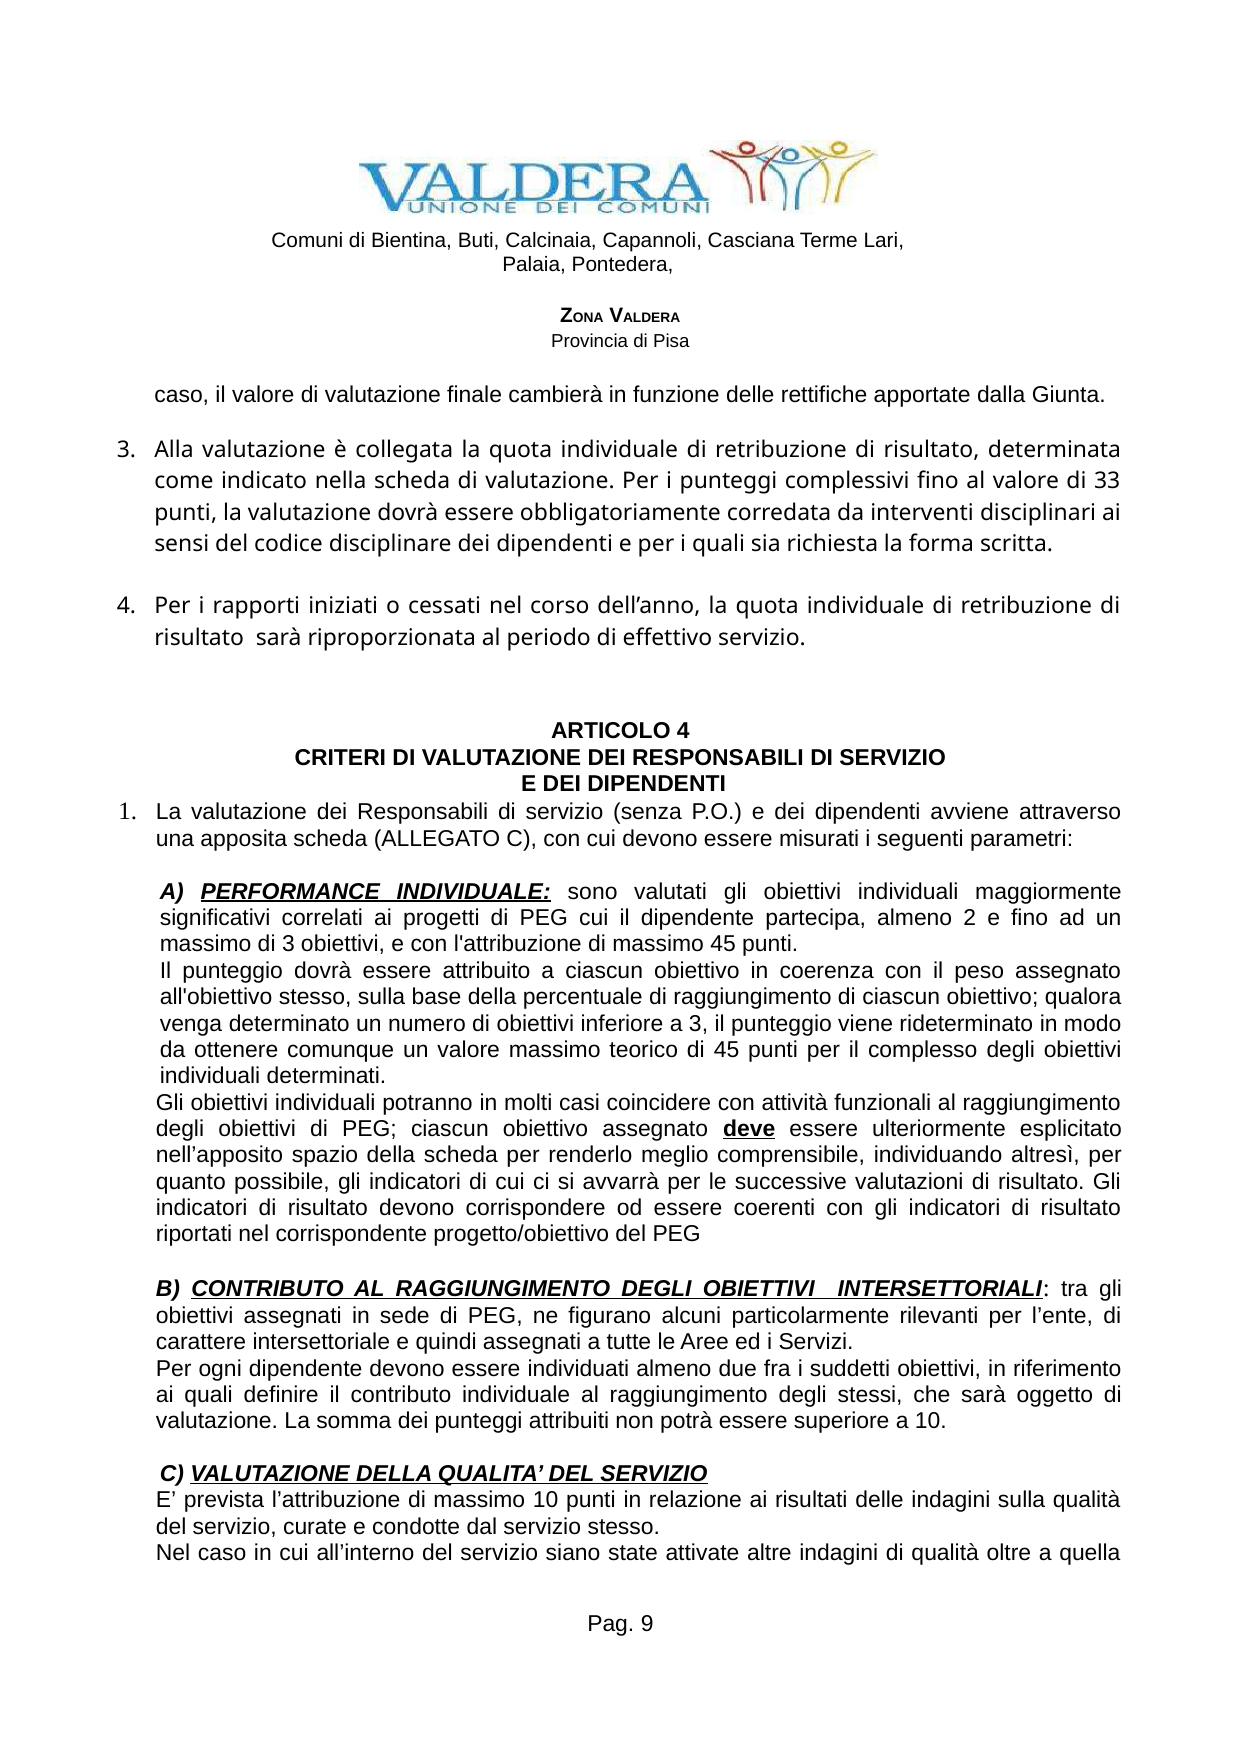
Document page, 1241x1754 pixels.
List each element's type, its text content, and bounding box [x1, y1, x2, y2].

list La valutazione dei Responsabili di servizio (senza P.O.) e dei dipendenti avviene attraverso una apposita scheda (ALLEGATO C), con cui devono essere misurati i seguenti parametri: [118, 796, 1122, 851]
list caso, il valore di valutazione finale cambierà in funzione delle rettifiche apportate dalla Giunta. [117, 381, 1122, 407]
text E’ prevista l’attribuzione di massimo 10 punti in relazione ai risultati delle indagini sulla qualità del servizio, curate e condotte dal servizio stesso. [118, 1486, 1122, 1539]
text ARTICOLO 4 [118, 717, 1122, 743]
text Per ogni dipendente devono essere individuati almeno due fra i suddetti obiettivi, in riferimento ai quali definire il contributo individuale al raggiungimento degli stessi, che sarà oggetto di valutazione. La somma dei punteggi attribuiti non potrà essere superiore a 10. [118, 1354, 1122, 1433]
text E DEI DIPENDENTI [118, 770, 1122, 796]
list Alla valutazione è collegata la quota individuale di retribuzione di risultato, determinata come indicato nella scheda di valutazione. Per i punteggi complessivi fino al valore di 33 punti, la valutazione dovrà essere obbligatoriamente corredata da interventi disciplinari ai sensi del codice disciplinare dei dipendenti e per i quali sia richiesta la forma scritta. [117, 433, 1122, 558]
list Per i rapporti iniziati o cessati nel corso dell’anno, la quota individuale di retribuzione di risultato sarà riproporzionata al periodo di effettivo servizio. [117, 589, 1122, 652]
list Gli obiettivi individuali potranno in molti casi coincidere con attività funzionali al raggiungimento degli obiettivi di PEG; ciascun obiettivo assegnato deve essere ulteriormente esplicitato nell’apposito spazio della scheda per renderlo meglio comprensibile, individuando altresì, per quanto possibile, gli indicatori di cui ci si avvarrà per le successive valutazioni di risultato. Gli indicatori di risultato devono corrispondere od essere coerenti con gli indicatori di risultato riportati nel corrispondente progetto/obiettivo del PEG [118, 1088, 1122, 1247]
text CRITERI DI VALUTAZIONE DEI RESPONSABILI DI SERVIZIO [118, 743, 1122, 770]
text B) CONTRIBUTO AL RAGGIUNGIMENTO DEGLI OBIETTIVI INTERSETTORIALI: tra gli obiettivi assegnati in sede di PEG, ne figurano alcuni particolarmente rilevanti per l’ente, di carattere intersettoriale e quindi assegnati a tutte le Aree ed i Servizi. [118, 1273, 1122, 1354]
text Nel caso in cui all’interno del servizio siano state attivate altre indagini di qualità oltre a quella [118, 1539, 1122, 1565]
text C) VALUTAZIONE DELLA QUALITA’ DEL SERVIZIO [159, 1460, 1122, 1486]
list Il punteggio dovrà essere attribuito a ciascun obiettivo in coerenza con il peso assegnato all'obiettivo stesso, sulla base della percentuale di raggiungimento di ciascun obiettivo; qualora venga determinato un numero di obiettivi inferiore a 3, il punteggio viene rideterminato in modo da ottenere comunque un valore massimo teorico di 45 punti per il complesso degli obiettivi individuali determinati. [124, 957, 1122, 1088]
list A) PERFORMANCE INDIVIDUALE: sono valutati gli obiettivi individuali maggiormente significativi correlati ai progetti di PEG cui il dipendente partecipa, almeno 2 e fino ad un massimo di 3 obiettivi, e con l'attribuzione di massimo 45 punti. [124, 878, 1122, 957]
